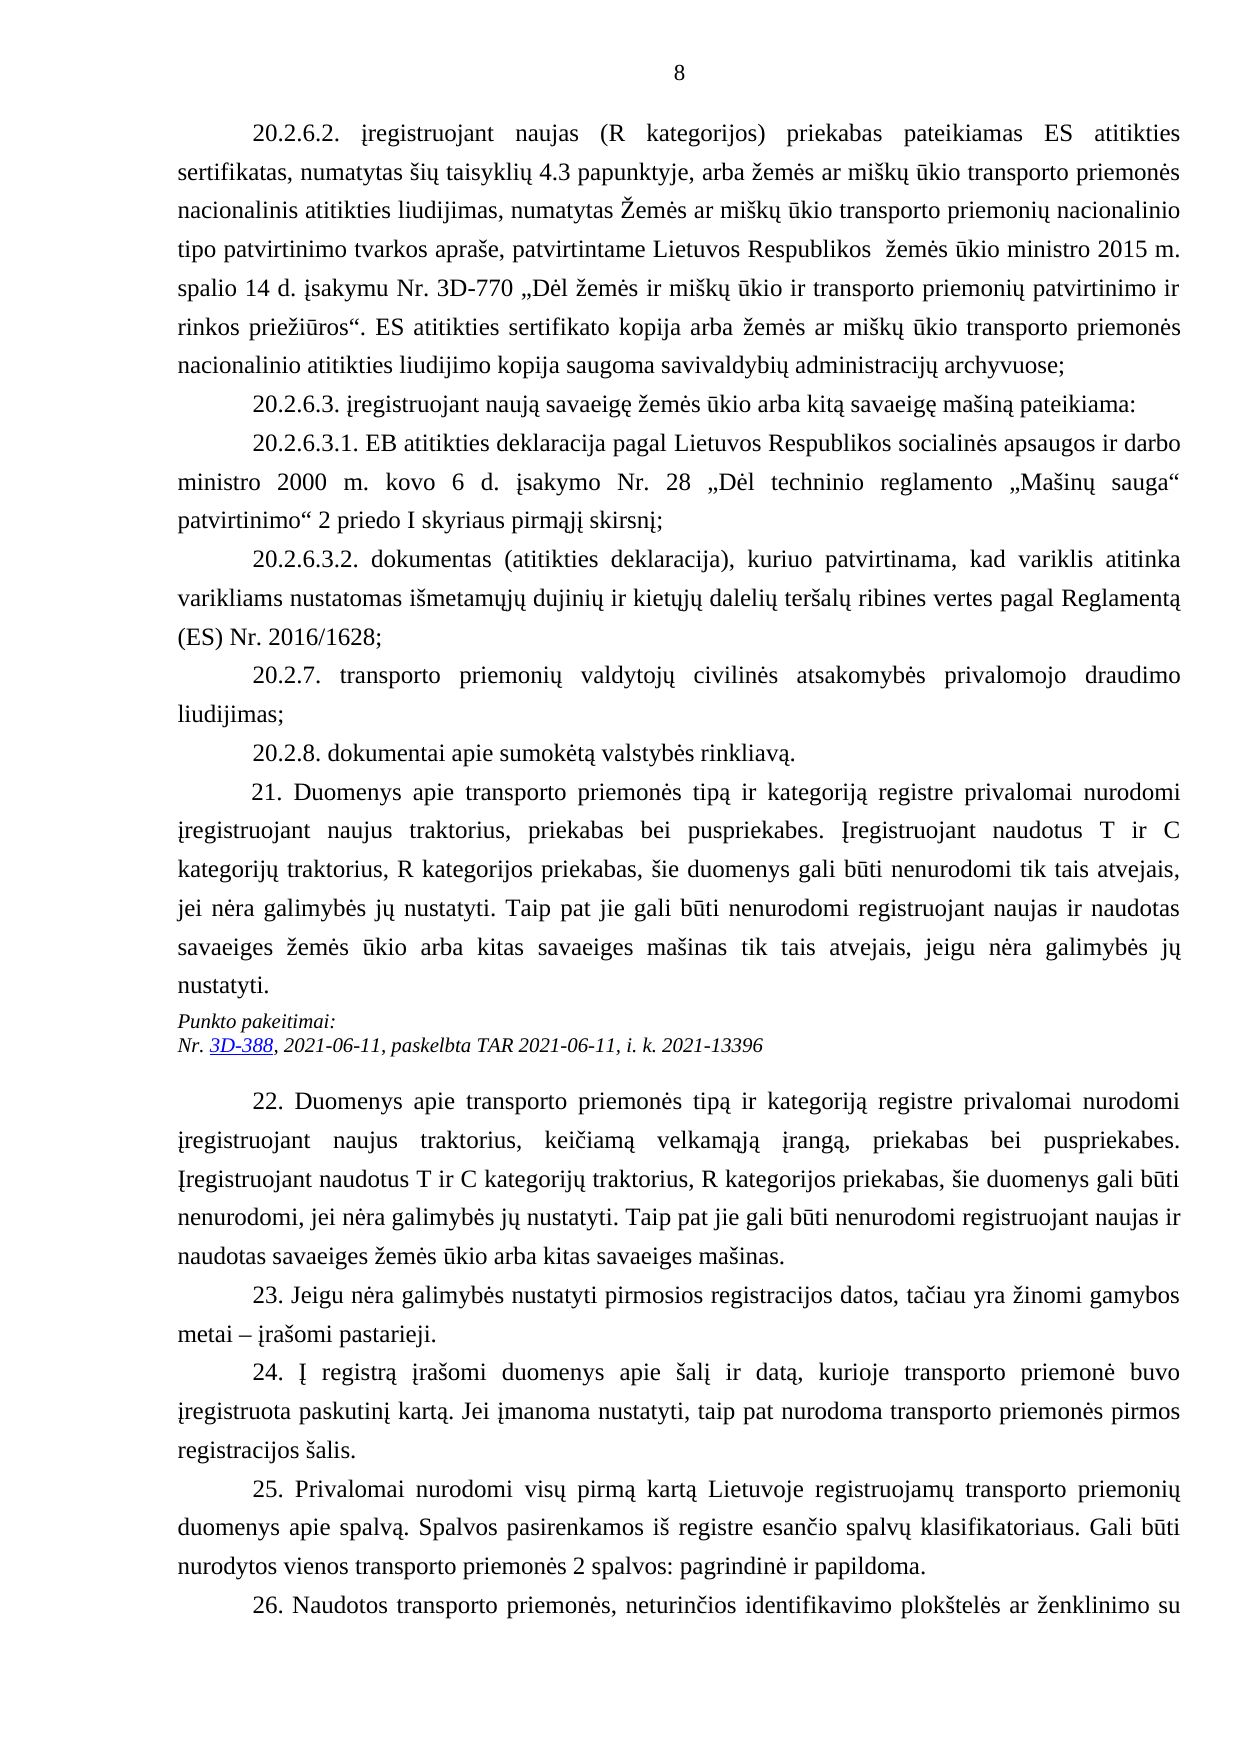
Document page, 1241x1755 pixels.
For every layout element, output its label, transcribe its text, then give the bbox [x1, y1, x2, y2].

text 20.2.7. transporto priemonių valdytojų civilinės atsakomybės privalomojo draudimo liudijimas; [177, 661, 1181, 728]
text 24. Į registrą įrašomi duomenys apie šalį ir datą, kurioje transporto priemonė buvo įregistruota paskutinį kartą. Jei įmanoma nustatyti, taip pat nurodoma transporto priemonės pirmos registracijos šalis. [177, 1357, 1181, 1464]
text 22. Duomenys apie transporto priemonės tipą ir kategoriją registre privalomai nurodomi įregistruojant naujus traktorius, keičiamą velkamąją įrangą, priekabas bei puspriekabes. Įregistruojant naudotus T ir C kategorijų traktorius, R kategorijos priekabas, šie duomenys gali būti nenurodomi, jei nėra galimybės jų nustatyti. Taip pat jie gali būti nenurodomi registruojant naujas ir naudotas savaeiges žemės ūkio arba kitas savaeiges mašinas. [177, 1086, 1181, 1270]
text 20.2.6.2. įregistruojant naujas (R kategorijos) priekabas pateikiamas ES atitikties sertifikatas, numatytas šių taisyklių 4.3 papunktyje, arba žemės ar miškų ūkio transporto priemonės nacionalinis atitikties liudijimas, numatytas Žemės ar miškų ūkio transporto priemonių nacionalinio tipo patvirtinimo tvarkos apraše, patvirtintame Lietuvos Respublikos žemės ūkio ministro 2015 m. spalio 14 d. įsakymu Nr. 3D-770 „Dėl žemės ir miškų ūkio ir transporto priemonių patvirtinimo ir rinkos priežiūros“. ES atitikties sertifikato kopija arba žemės ar miškų ūkio transporto priemonės nacionalinio atitikties liudijimo kopija saugoma savivaldybių administracijų archyvuose; [177, 118, 1181, 379]
text 20.2.6.3.1. EB atitikties deklaracija pagal Lietuvos Respublikos socialinės apsaugos ir darbo ministro 2000 m. kovo 6 d. įsakymo Nr. 28 „Dėl techninio reglamento „Mašinų sauga“ patvirtinimo“ 2 priedo I skyriaus pirmąjį skirsnį; [177, 428, 1181, 534]
text Nr. 3D-388, 2021-06-11, paskelbta TAR 2021-06-11, i. k. 2021-13396 [177, 1033, 1181, 1057]
text 25. Privalomai nurodomi visų pirmą kartą Lietuvoje registruojamų transporto priemonių duomenys apie spalvą. Spalvos pasirenkamos iš registre esančio spalvų klasifikatoriaus. Gali būti nurodytos vienos transporto priemonės 2 spalvos: pagrindinė ir papildoma. [177, 1474, 1181, 1580]
text 20.2.8. dokumentai apie sumokėtą valstybės rinkliavą. [177, 738, 1181, 767]
text 23. Jeigu nėra galimybės nustatyti pirmosios registracijos datos, tačiau yra žinomi gamybos metai – įrašomi pastarieji. [177, 1280, 1181, 1347]
text 21. Duomenys apie transporto priemonės tipą ir kategoriją registre privalomai nurodomi įregistruojant naujus traktorius, priekabas bei puspriekabes. Įregistruojant naudotus T ir C kategorijų traktorius, R kategorijos priekabas, šie duomenys gali būti nenurodomi tik tais atvejais, jei nėra galimybės jų nustatyti. Taip pat jie gali būti nenurodomi registruojant naujas ir naudotas savaeiges žemės ūkio arba kitas savaeiges mašinas tik tais atvejais, jeigu nėra galimybės jų nustatyti. [177, 777, 1181, 999]
text 26. Naudotos transporto priemonės, neturinčios identifikavimo plokštelės ar ženklinimo su [177, 1590, 1181, 1619]
text 20.2.6.3.2. dokumentas (atitikties deklaracija), kuriuo patvirtinama, kad variklis atitinka varikliams nustatomas išmetamųjų dujinių ir kietųjų dalelių teršalų ribines vertes pagal Reglamentą (ES) Nr. 2016/1628; [177, 544, 1181, 651]
text Punkto pakeitimai: [177, 1009, 1181, 1033]
text 20.2.6.3. įregistruojant naują savaeigę žemės ūkio arba kitą savaeigę mašiną pateikiama: [177, 389, 1181, 418]
